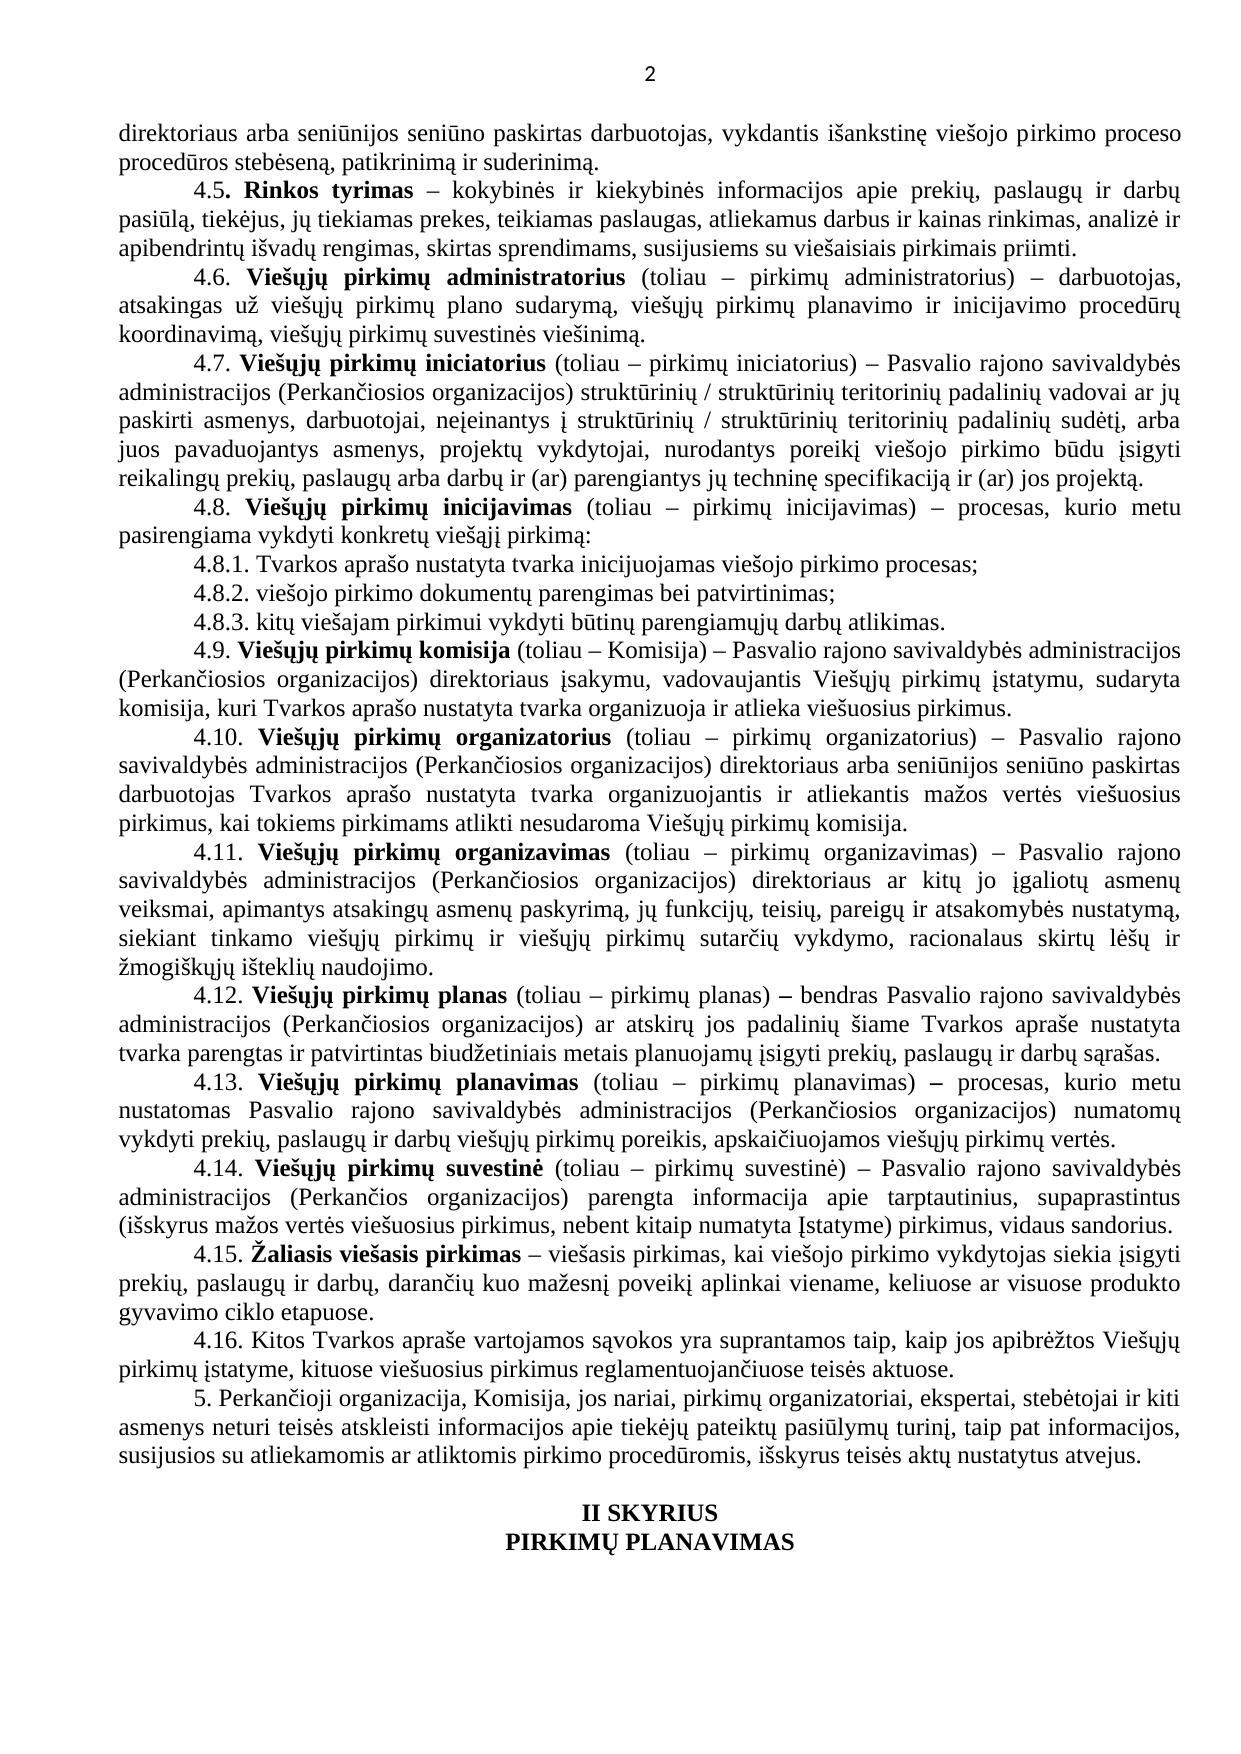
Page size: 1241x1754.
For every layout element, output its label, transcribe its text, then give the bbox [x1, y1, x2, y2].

text 5. Perkančioji organizacija, Komisija, jos nariai, pirkimų organizatoriai, ekspertai, stebėtojai ir kiti asmenys neturi teisės atskleisti informacijos apie tiekėjų pateiktų pasiūlymų turinį, taip pat informacijos, susijusios su atliekamomis ar atliktomis pirkimo procedūromis, išskyrus teisės aktų nustatytus atvejus. [118, 1383, 1181, 1469]
text direktoriaus arba seniūnijos seniūno paskirtas darbuotojas, vykdantis išankstinę viešojo pirkimo proceso procedūros stebėseną, patikrinimą ir suderinimą. [118, 118, 1181, 176]
text 4.9. Viešųjų pirkimų komisija (toliau – Komisija) – Pasvalio rajono savivaldybės administracijos (Perkančiosios organizacijos) direktoriaus įsakymu, vadovaujantis Viešųjų pirkimų įstatymu, sudaryta komisija, kuri Tvarkos aprašo nustatyta tvarka organizuoja ir atlieka viešuosius pirkimus. [118, 636, 1181, 722]
text 4.15. Žaliasis viešasis pirkimas – viešasis pirkimas, kai viešojo pirkimo vykdytojas siekia įsigyti prekių, paslaugų ir darbų, darančių kuo mažesnį poveikį aplinkai viename, keliuose ar visuose produkto gyvavimo ciklo etapuose. [118, 1239, 1181, 1326]
text 4.8. Viešųjų pirkimų inicijavimas (toliau – pirkimų inicijavimas) – procesas, kurio metu pasirengiama vykdyti konkretų viešąjį pirkimą: [118, 492, 1181, 549]
text 4.8.2. viešojo pirkimo dokumentų parengimas bei patvirtinimas; [118, 578, 1181, 607]
text 4.10. Viešųjų pirkimų organizatorius (toliau – pirkimų organizatorius) – Pasvalio rajono savivaldybės administracijos (Perkančiosios organizacijos) direktoriaus arba seniūnijos seniūno paskirtas darbuotojas Tvarkos aprašo nustatyta tvarka organizuojantis ir atliekantis mažos vertės viešuosius pirkimus, kai tokiems pirkimams atlikti nesudaroma Viešųjų pirkimų komisija. [118, 722, 1181, 837]
text 4.5. Rinkos tyrimas – kokybinės ir kiekybinės informacijos apie prekių, paslaugų ir darbų pasiūlą, tiekėjus, jų tiekiamas prekes, teikiamas paslaugas, atliekamus darbus ir kainas rinkimas, analizė ir apibendrintų išvadų rengimas, skirtas sprendimams, susijusiems su viešaisiais pirkimais priimti. [118, 176, 1181, 262]
text 4.14. Viešųjų pirkimų suvestinė (toliau – pirkimų suvestinė) – Pasvalio rajono savivaldybės administracijos (Perkančios organizacijos) parengta informacija apie tarptautinius, supaprastintus (išskyrus mažos vertės viešuosius pirkimus, nebent kitaip numatyta Įstatyme) pirkimus, vidaus sandorius. [118, 1153, 1181, 1239]
text PIRKIMŲ PLANAVIMAS [118, 1527, 1181, 1556]
text 4.8.1. Tvarkos aprašo nustatyta tvarka inicijuojamas viešojo pirkimo procesas; [118, 549, 1181, 578]
text 4.13. Viešųjų pirkimų planavimas (toliau – pirkimų planavimas) – procesas, kurio metu nustatomas Pasvalio rajono savivaldybės administracijos (Perkančiosios organizacijos) numatomų vykdyti prekių, paslaugų ir darbų viešųjų pirkimų poreikis, apskaičiuojamos viešųjų pirkimų vertės. [118, 1067, 1181, 1153]
text 4.8.3. kitų viešajam pirkimui vykdyti būtinų parengiamųjų darbų atlikimas. [118, 607, 1181, 636]
text 4.11. Viešųjų pirkimų organizavimas (toliau – pirkimų organizavimas) – Pasvalio rajono savivaldybės administracijos (Perkančiosios organizacijos) direktoriaus ar kitų jo įgaliotų asmenų veiksmai, apimantys atsakingų asmenų paskyrimą, jų funkcijų, teisių, pareigų ir atsakomybės nustatymą, siekiant tinkamo viešųjų pirkimų ir viešųjų pirkimų sutarčių vykdymo, racionalaus skirtų lėšų ir žmogiškųjų išteklių naudojimo. [118, 837, 1181, 981]
text 4.6. Viešųjų pirkimų administratorius (toliau – pirkimų administratorius) – darbuotojas, atsakingas už viešųjų pirkimų plano sudarymą, viešųjų pirkimų planavimo ir inicijavimo procedūrų koordinavimą, viešųjų pirkimų suvestinės viešinimą. [118, 262, 1181, 348]
text II SKYRIUS [118, 1498, 1181, 1527]
text 4.12. Viešųjų pirkimų planas (toliau – pirkimų planas) – bendras Pasvalio rajono savivaldybės administracijos (Perkančiosios organizacijos) ar atskirų jos padalinių šiame Tvarkos apraše nustatyta tvarka parengtas ir patvirtintas biudžetiniais metais planuojamų įsigyti prekių, paslaugų ir darbų sąrašas. [118, 981, 1181, 1067]
text 4.16. Kitos Tvarkos apraše vartojamos sąvokos yra suprantamos taip, kaip jos apibrėžtos Viešųjų pirkimų įstatyme, kituose viešuosius pirkimus reglamentuojančiuose teisės aktuose. [118, 1326, 1181, 1383]
text 4.7. Viešųjų pirkimų iniciatorius (toliau – pirkimų iniciatorius) – Pasvalio rajono savivaldybės administracijos (Perkančiosios organizacijos) struktūrinių / struktūrinių teritorinių padalinių vadovai ar jų paskirti asmenys, darbuotojai, neįeinantys į struktūrinių / struktūrinių teritorinių padalinių sudėtį, arba juos pavaduojantys asmenys, projektų vykdytojai, nurodantys poreikį viešojo pirkimo būdu įsigyti reikalingų prekių, paslaugų arba darbų ir (ar) parengiantys jų techninę specifikaciją ir (ar) jos projektą. [118, 348, 1181, 492]
